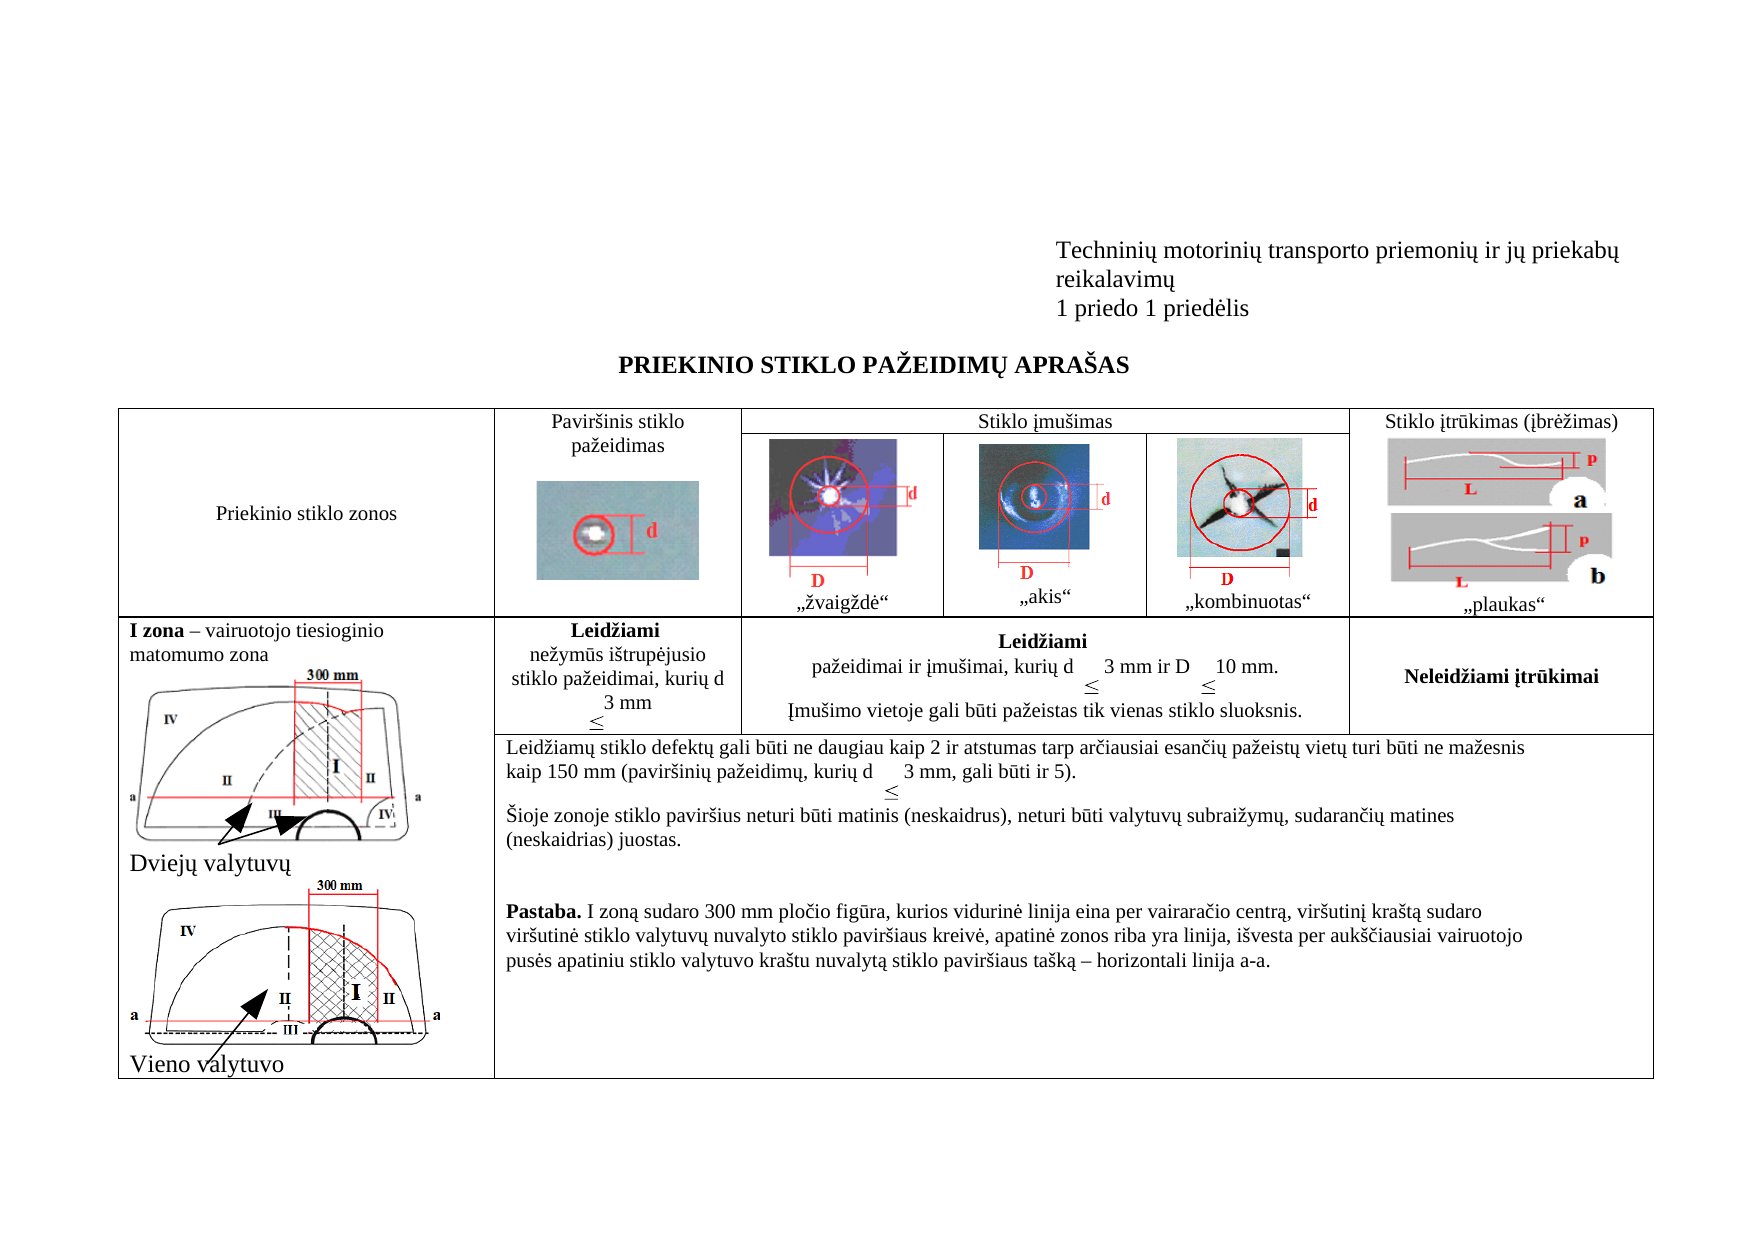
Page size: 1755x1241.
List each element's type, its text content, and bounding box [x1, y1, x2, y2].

table_header Priekinio stiklo zonos [119, 409, 494, 616]
table_cell „kombinuotas“ [1147, 434, 1349, 616]
text 1 priedo 1 priedėlis [1056, 293, 1636, 322]
table_header Paviršinis stiklo pažeidimas [495, 409, 741, 616]
table_cell Leidžiami pažeidimai ir įmušimai, kurių d 3 mm ir D 10 mm. Įmušimo vietoje gali būti pažeistas tik vienas stiklo sluoksnis. [742, 618, 1349, 734]
table_cell [1554, 735, 1604, 1078]
table_header Stiklo įtrūkimas (įbrėžimas) „plaukas“ [1350, 409, 1653, 616]
text Techninių motorinių transporto priemonių ir jų priekabų reikalavimų [1056, 235, 1636, 293]
table_cell Leidžiami nežymūs ištrupėjusio stiklo pažeidimai, kurių d 3 mm [495, 618, 741, 734]
text PRIEKINIO STIKLO PAŽEIDIMŲ APRAŠAS [118, 350, 1636, 379]
table_cell „žvaigždė“ [742, 434, 943, 616]
table_header Stiklo įmušimas [742, 409, 1349, 433]
table_cell „akis“ [944, 434, 1146, 616]
table_cell I zona – vairuotojo tiesioginio matomumo zona Dviejų valytuvų Vieno valytuvo [119, 618, 494, 1078]
table_cell Leidžiamų stiklo defektų gali būti ne daugiau kaip 2 ir atstumas tarp arčiausiai esančių pažeistų vietų turi būti ne mažesnis kaip 150 mm (paviršinių pažeidimų, kurių d 3 mm, gali būti ir 5). Šioje zonoje stiklo paviršius neturi būti matinis (neskaidrus), neturi būti valytuvų subraižymų, sudarančių matines (neskaidrias) juostas. Pastaba. I zoną sudaro 300 mm pločio figūra, kurios vidurinė linija eina per vairaračio centrą, viršutinį kraštą sudaro viršutinė stiklo valytuvų nuvalyto stiklo paviršiaus kreivė, apatinė zonos riba yra linija, išvesta per aukščiausiai vairuotojo pusės apatiniu stiklo valytuvo kraštu nuvalytą stiklo paviršiaus tašką – horizontali linija a-a. [495, 735, 1554, 1078]
table_cell Neleidžiami įtrūkimai [1350, 618, 1653, 734]
table_cell [1604, 735, 1653, 1078]
